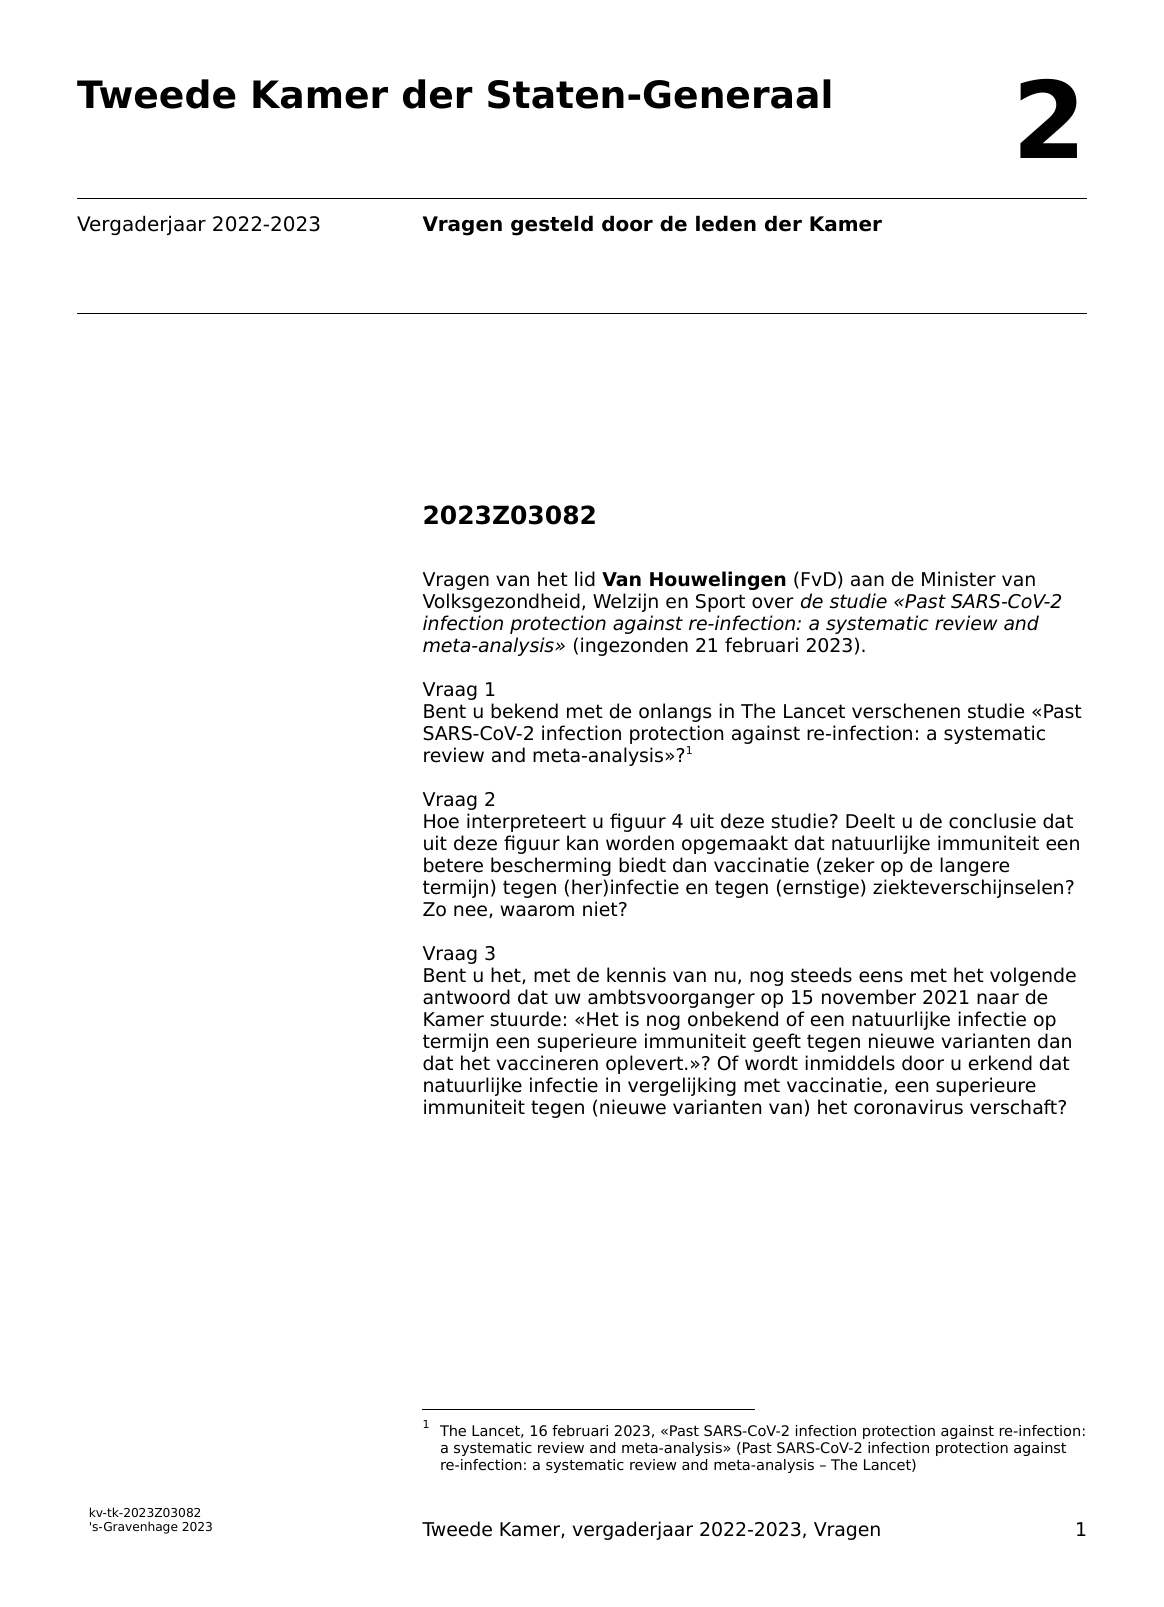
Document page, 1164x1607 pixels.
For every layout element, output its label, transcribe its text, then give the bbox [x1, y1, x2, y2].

text kv-tk-2023Z03082 [88, 1506, 323, 1520]
text 's-Gravenhage 2023 [88, 1520, 323, 1534]
table_header 2 [886, 59, 1087, 198]
text Hoe interpreteert u figuur 4 uit deze studie? Deelt u de conclusie dat uit deze figuur kan worden opgemaakt dat natuurlijke immuniteit een betere bescherming biedt dan vaccinatie (zeker op de langere termijn) tegen (her)infectie en tegen (ernstige) ziekteverschijnselen? Zo nee, waarom niet? [422, 811, 1087, 921]
text Vraag 1 [422, 679, 1087, 701]
table_cell Vergaderjaar 2022-2023 [77, 199, 422, 313]
text Bent u bekend met de onlangs in The Lancet verschenen studie «Past SARS-CoV-2 infection protection against re-infection: a systematic review and meta-analysis»? [422, 701, 1087, 767]
text 2023Z03082 [422, 501, 1087, 531]
text Vraag 3 [422, 943, 1087, 965]
table_cell Vragen gesteld door de leden der Kamer [422, 199, 1087, 313]
text Vraag 2 [422, 789, 1087, 811]
text Vragen van het lid Van Houwelingen (FvD) aan de Minister van Volksgezondheid, Welzijn en Sport over de studie «Past SARS-CoV-2 infection protection against re-infection: a systematic review and meta-analysis» (ingezonden 21 februari 2023). [422, 569, 1087, 657]
table_header Tweede Kamer der Staten-Generaal [77, 59, 886, 198]
text The Lancet, 16 februari 2023, «Past SARS-CoV-2 infection protection against re-infection: a systematic review and meta-analysis» (Past SARS-CoV-2 infection protection against re-infection: a systematic review and meta-analysis – The Lancet) [422, 1418, 1087, 1474]
text Bent u het, met de kennis van nu, nog steeds eens met het volgende antwoord dat uw ambtsvoorganger op 15 november 2021 naar de Kamer stuurde: «Het is nog onbekend of een natuurlijke infectie op termijn een superieure immuniteit geeft tegen nieuwe varianten dan dat het vaccineren oplevert.»? Of wordt inmiddels door u erkend dat natuurlijke infectie in vergelijking met vaccinatie, een superieure immuniteit tegen (nieuwe varianten van) het coronavirus verschaft? [422, 965, 1087, 1119]
